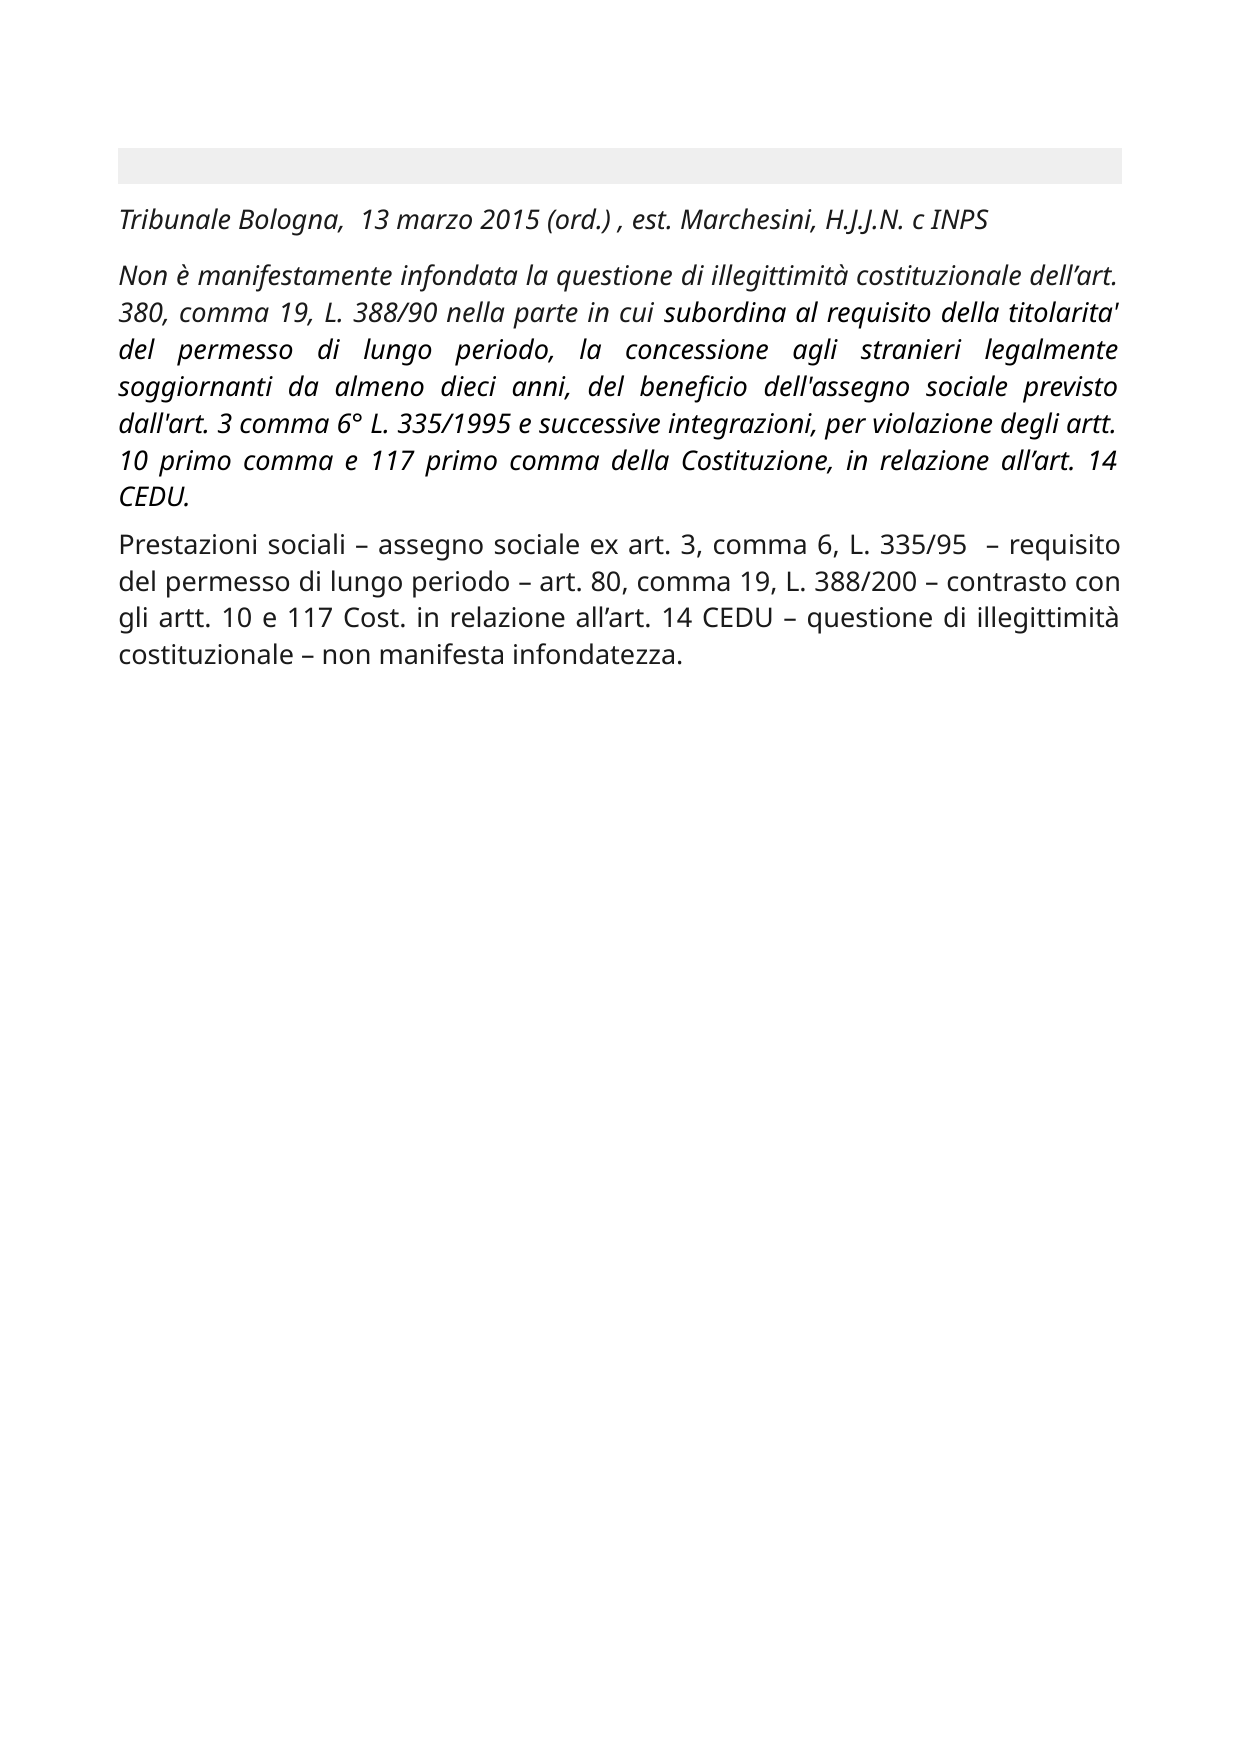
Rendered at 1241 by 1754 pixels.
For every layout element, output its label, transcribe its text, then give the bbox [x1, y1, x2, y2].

text Non è manifestamente infondata la questione di illegittimità costituzionale dell’art. 380, comma 19, L. 388/90 nella parte in cui subordina al requisito della titolarita' del permesso di lungo periodo, la concessione agli stranieri legalmente soggiornanti da almeno dieci anni, del beneficio dell'assegno sociale previsto dall'art. 3 comma 6° L. 335/1995 e successive integrazioni, per violazione degli artt. 10 primo comma e 117 primo comma della Costituzione, in relazione all’art. 14 CEDU. [118, 257, 1122, 515]
text Prestazioni sociali – assegno sociale ex art. 3, comma 6, L. 335/95 – requisito del permesso di lungo periodo – art. 80, comma 19, L. 388/200 – contrasto con gli artt. 10 e 117 Cost. in relazione all’art. 14 CEDU – questione di illegittimità costituzionale – non manifesta infondatezza. [118, 525, 1122, 673]
text Tribunale Bologna, 13 marzo 2015 (ord.) , est. Marchesini, H.J.J.N. c INPS [118, 200, 1122, 237]
